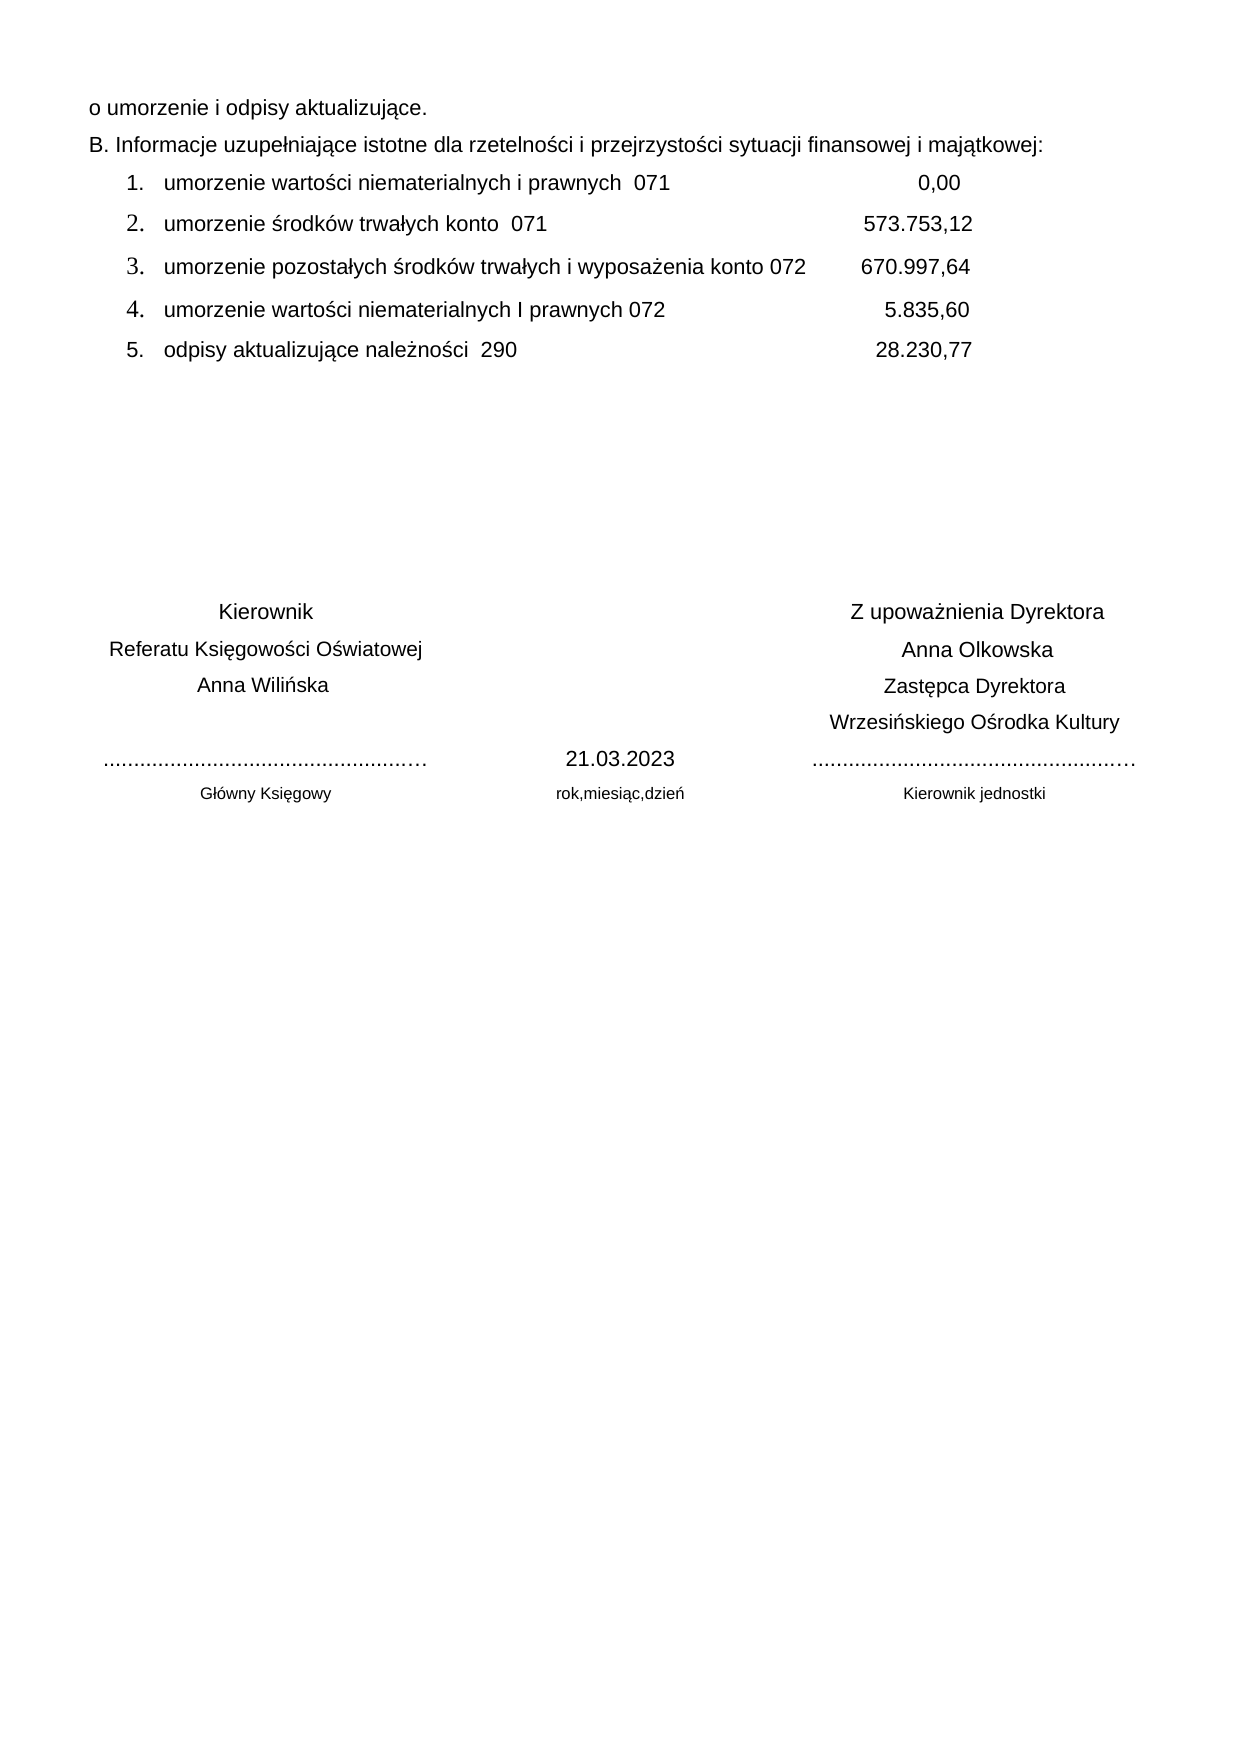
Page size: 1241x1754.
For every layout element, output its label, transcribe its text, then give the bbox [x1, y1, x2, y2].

list umorzenie środków trwałych konto 071 573.753,12 [126, 208, 1152, 237]
table_header Z upoważnienia Dyrektora Anna Olkowska Zastępca Dyrektora Wrzesińskiego Ośrodka Kultury [797, 593, 1152, 740]
text o umorzenie i odpisy aktualizujące. [88, 94, 1152, 120]
table_header Kierownik Referatu Księgowości Oświatowej Anna Wilińska [89, 593, 443, 740]
list umorzenie wartości niematerialnych i prawnych 071 0,00 [126, 170, 1152, 195]
list umorzenie pozostałych środków trwałych i wyposażenia konto 072 670.997,64 [126, 251, 1152, 280]
table_cell ..................................................… Główny Księgowy [89, 740, 443, 808]
list odpisy aktualizujące należności 290 28.230,77 [126, 337, 1152, 400]
text B. Informacje uzupełniające istotne dla rzetelności i przejrzystości sytuacji finansowej i majątkowej: [88, 132, 1152, 157]
table_cell 21.03.2023 rok,miesiąc,dzień [443, 740, 797, 808]
table_cell ..................................................… Kierownik jednostki [797, 740, 1152, 808]
table_header [443, 593, 797, 740]
list umorzenie wartości niematerialnych I prawnych 072 5.835,60 [126, 294, 1152, 323]
